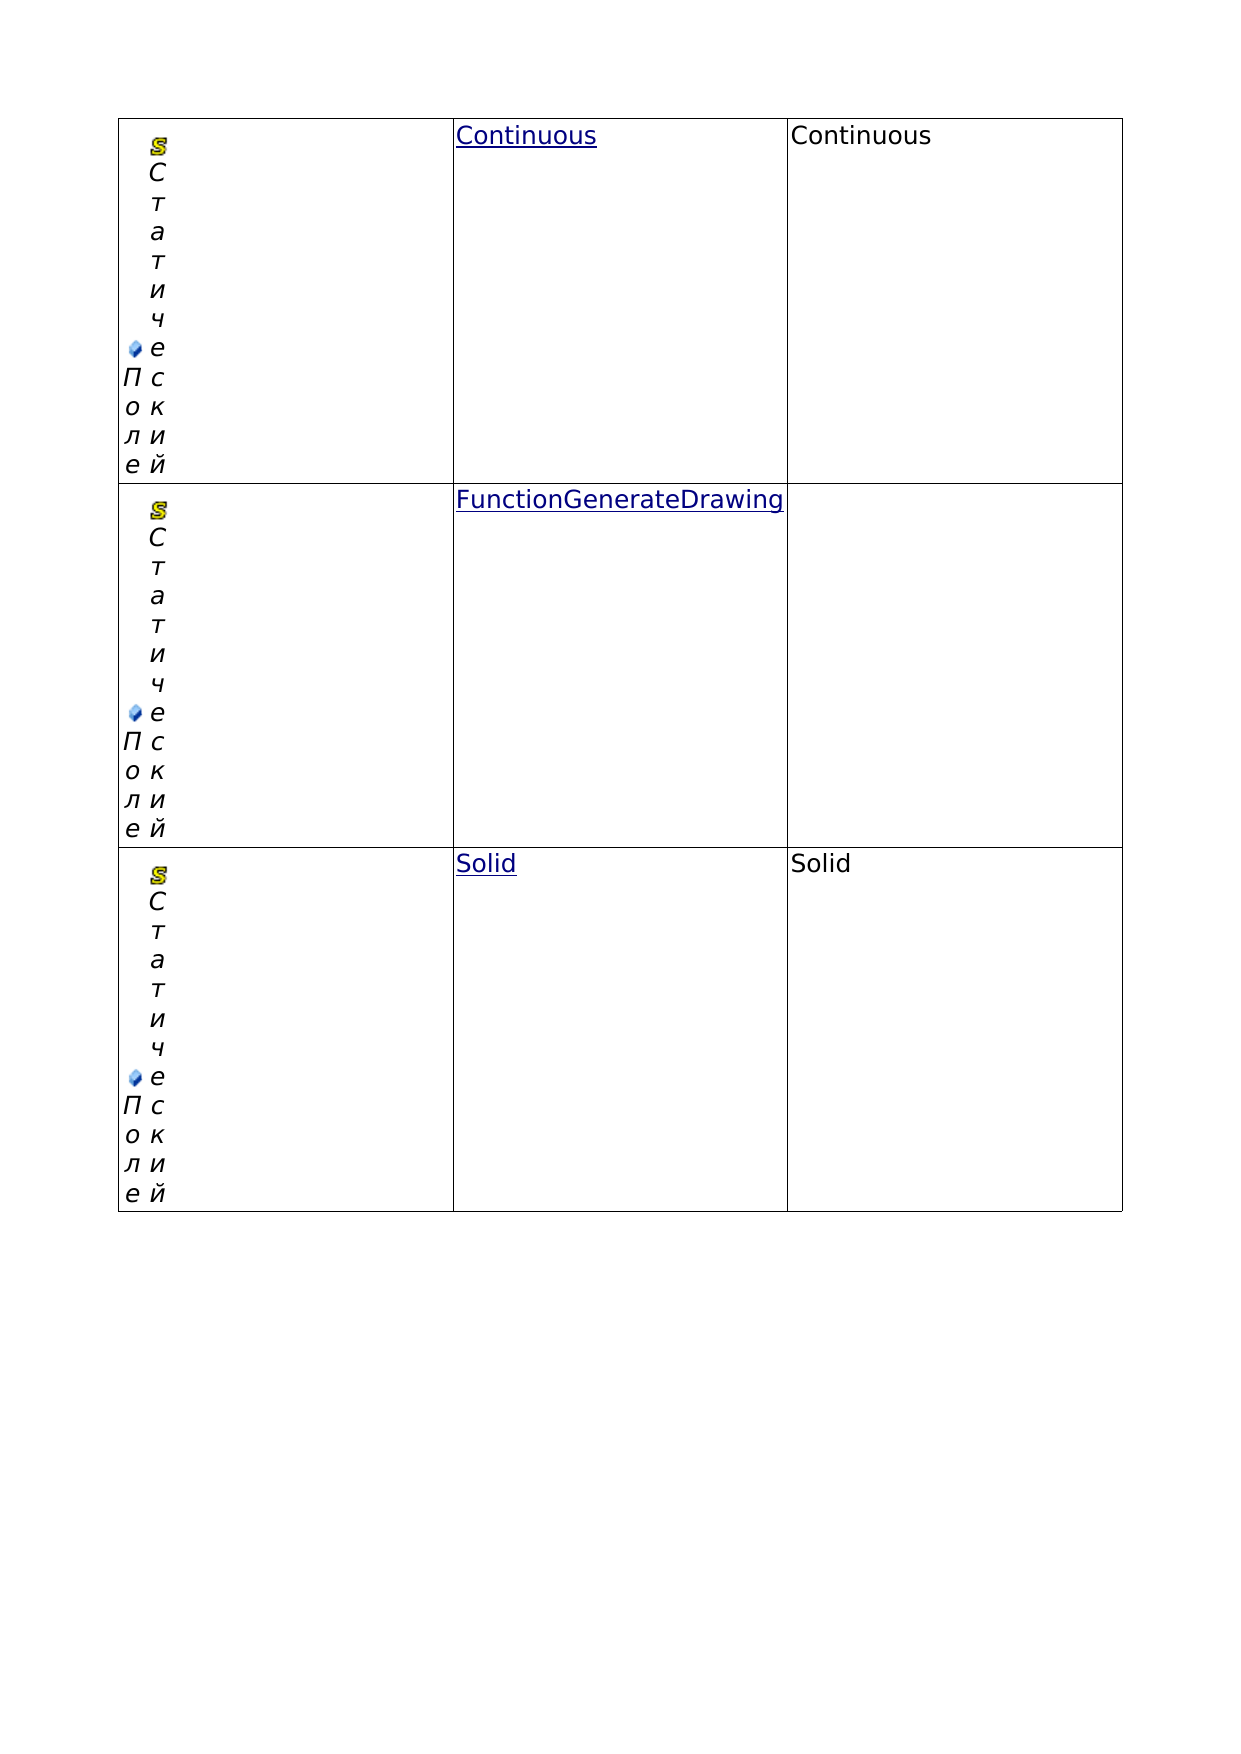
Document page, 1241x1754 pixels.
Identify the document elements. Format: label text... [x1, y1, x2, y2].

table_cell [119, 484, 453, 847]
picture [146, 497, 172, 523]
picture [121, 1066, 146, 1092]
picture [146, 862, 172, 888]
table_cell Solid [454, 848, 787, 1211]
picture [121, 337, 146, 363]
table_cell Solid [788, 848, 1122, 1211]
table_cell [788, 484, 1122, 847]
table_cell [119, 119, 453, 482]
table_cell Continuous [788, 119, 1122, 482]
picture [146, 133, 172, 159]
picture [121, 702, 146, 727]
table_cell FunctionGenerateDrawing [454, 484, 787, 847]
table_cell [119, 848, 453, 1211]
table_cell Continuous [454, 119, 787, 482]
